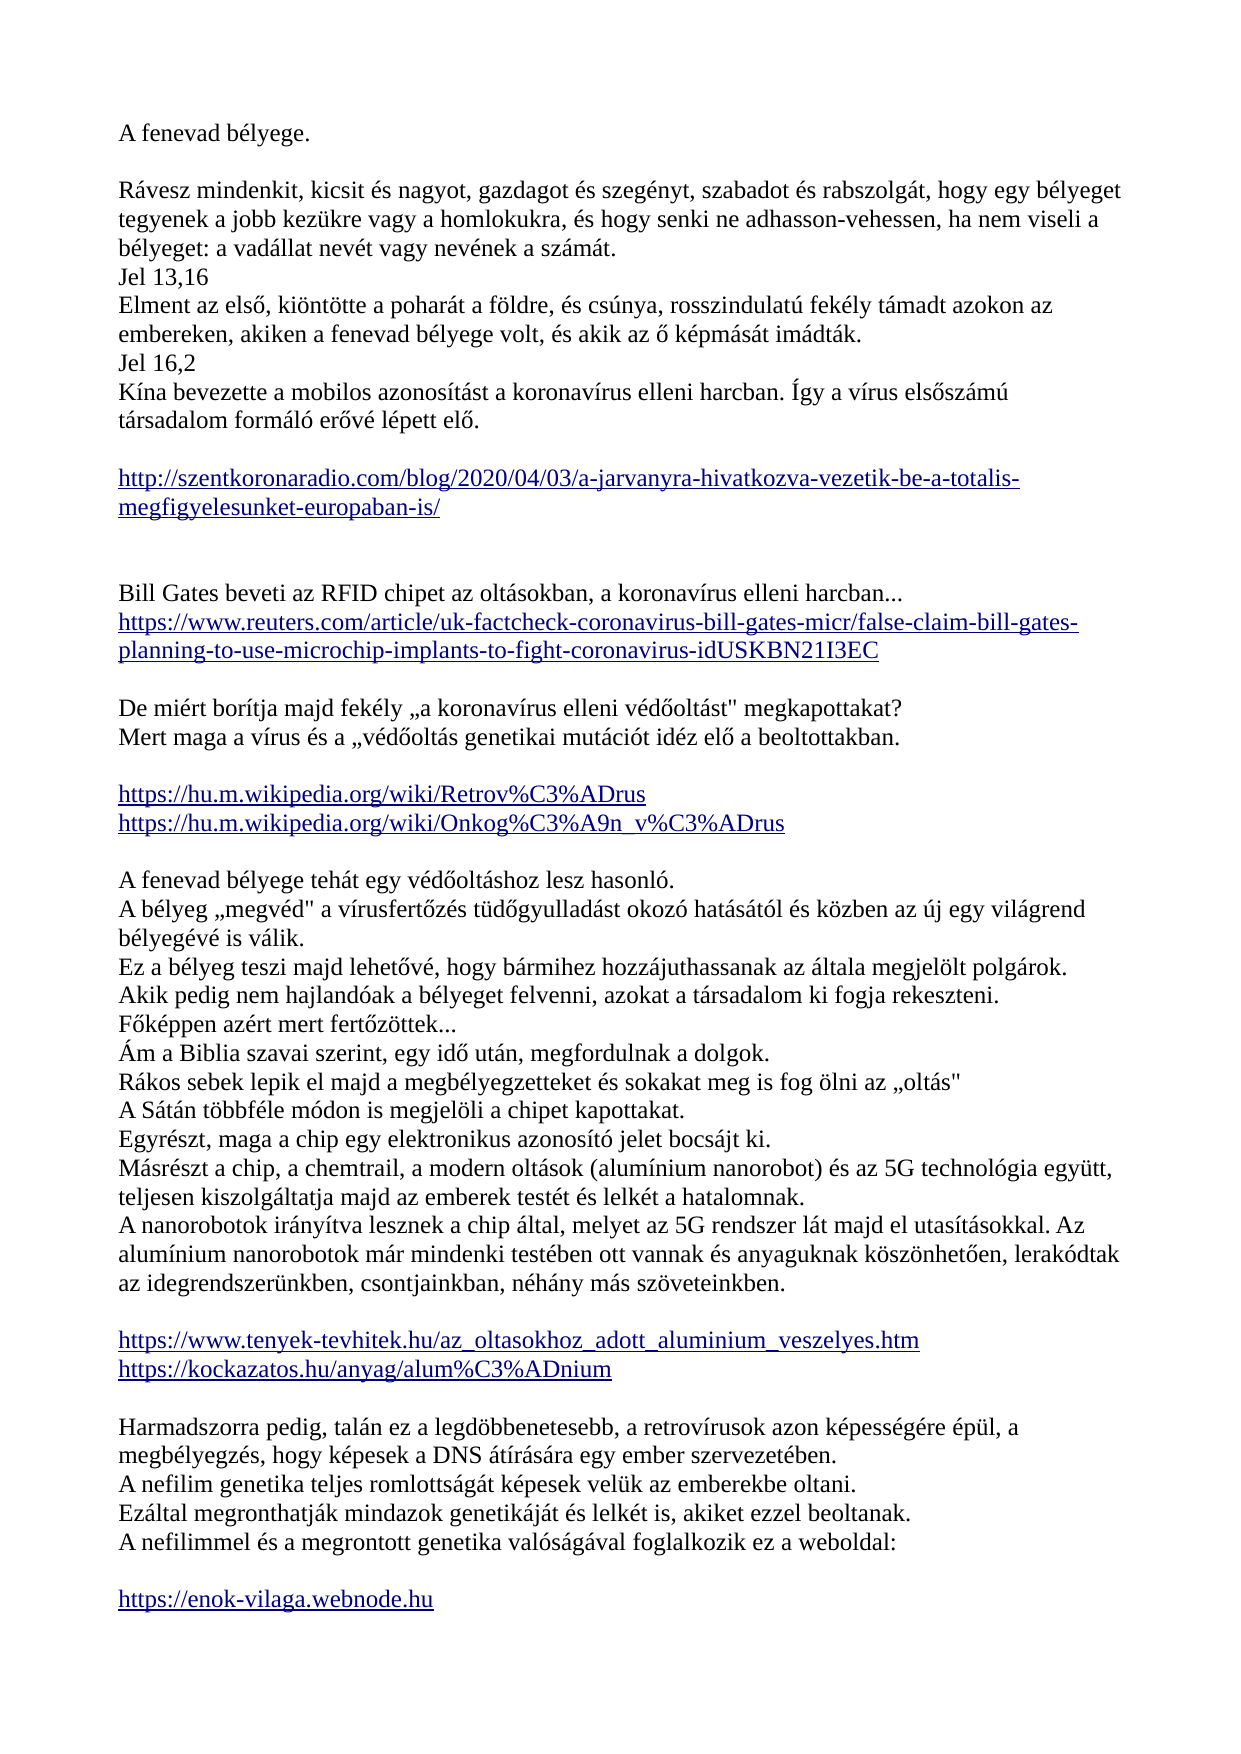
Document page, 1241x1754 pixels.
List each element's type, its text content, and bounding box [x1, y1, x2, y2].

text https://hu.m.wikipedia.org/wiki/Onkog%C3%A9n_v%C3%ADrus [118, 808, 1122, 837]
text A fenevad bélyege tehát egy védőoltáshoz lesz hasonló. [118, 866, 1122, 894]
text Jel 16,2 [118, 348, 1122, 377]
text Ezáltal megronthatják mindazok genetikáját és lelkét is, akiket ezzel beoltanak. [118, 1498, 1122, 1527]
text Elment az első, kiöntötte a poharát a földre, és csúnya, rosszindulatú fekély támadt azokon az embereken, akiken a fenevad bélyege volt, és akik az ő képmását imádták. [118, 291, 1122, 348]
text Bill Gates beveti az RFID chipet az oltásokban, a koronavírus elleni harcban... [118, 578, 1122, 607]
text Akik pedig nem hajlandóak a bélyeget felvenni, azokat a társadalom ki fogja rekeszteni. [118, 981, 1122, 1009]
text https://hu.m.wikipedia.org/wiki/Retrov%C3%ADrus [118, 779, 1122, 808]
text A bélyeg „megvéd" a vírusfertőzés tüdőgyulladást okozó hatásától és közben az új egy világrend bélyegévé is válik. [118, 894, 1122, 952]
text https://kockazatos.hu/anyag/alum%C3%ADnium [118, 1354, 1122, 1383]
text Jel 13,16 [118, 262, 1122, 291]
text A Sátán többféle módon is megjelöli a chipet kapottakat. [118, 1096, 1122, 1124]
text Egyrészt, maga a chip egy elektronikus azonosító jelet bocsájt ki. [118, 1124, 1122, 1153]
text A fenevad bélyege. [118, 118, 1122, 147]
text De miért borítja majd fekély „a koronavírus elleni védőoltást" megkapottakat? [118, 693, 1122, 722]
text Rákos sebek lepik el majd a megbélyegzetteket és sokakat meg is fog ölni az „oltás" [118, 1067, 1122, 1096]
text https://www.reuters.com/article/uk-factcheck-coronavirus-bill-gates-micr/false-claim-bill-gates-planning-to-use-microchip-implants-to-fight-coronavirus-idUSKBN21I3EC [118, 607, 1122, 664]
text Mert maga a vírus és a „védőoltás genetikai mutációt idéz elő a beoltottakban. [118, 722, 1122, 751]
text Ám a Biblia szavai szerint, egy idő után, megfordulnak a dolgok. [118, 1038, 1122, 1067]
text https://enok-vilaga.webnode.hu [118, 1584, 1122, 1613]
text Harmadszorra pedig, talán ez a legdöbbenetesebb, a retrovírusok azon képességére épül, a megbélyegzés, hogy képesek a DNS átírására egy ember szervezetében. [118, 1412, 1122, 1469]
text Főképpen azért mert fertőzöttek... [118, 1009, 1122, 1038]
text A nefilimmel és a megrontott genetika valóságával foglalkozik ez a weboldal: [118, 1527, 1122, 1556]
text https://www.tenyek-tevhitek.hu/az_oltasokhoz_adott_aluminium_veszelyes.htm [118, 1326, 1122, 1354]
text Kína bevezette a mobilos azonosítást a koronavírus elleni harcban. Így a vírus elsőszámú társadalom formáló erővé lépett elő. [118, 377, 1122, 434]
text Ez a bélyeg teszi majd lehetővé, hogy bármihez hozzájuthassanak az általa megjelölt polgárok. [118, 952, 1122, 981]
text A nanorobotok irányítva lesznek a chip által, melyet az 5G rendszer lát majd el utasításokkal. Az alumínium nanorobotok már mindenki testében ott vannak és anyaguknak köszönhetően, lerakódtak az idegrendszerünkben, csontjainkban, néhány más szöveteinkben. [118, 1211, 1122, 1297]
text Rávesz mindenkit, kicsit és nagyot, gazdagot és szegényt, szabadot és rabszolgát, hogy egy bélyeget tegyenek a jobb kezükre vagy a homlokukra, és hogy senki ne adhasson-vehessen, ha nem viseli a bélyeget: a vadállat nevét vagy nevének a számát. [118, 176, 1122, 262]
text A nefilim genetika teljes romlottságát képesek velük az emberekbe oltani. [118, 1469, 1122, 1498]
text Másrészt a chip, a chemtrail, a modern oltások (alumínium nanorobot) és az 5G technológia együtt, teljesen kiszolgáltatja majd az emberek testét és lelkét a hatalomnak. [118, 1153, 1122, 1211]
text http://szentkoronaradio.com/blog/2020/04/03/a-jarvanyra-hivatkozva-vezetik-be-a-totalis-megfigyelesunket-europaban-is/ [118, 463, 1122, 521]
